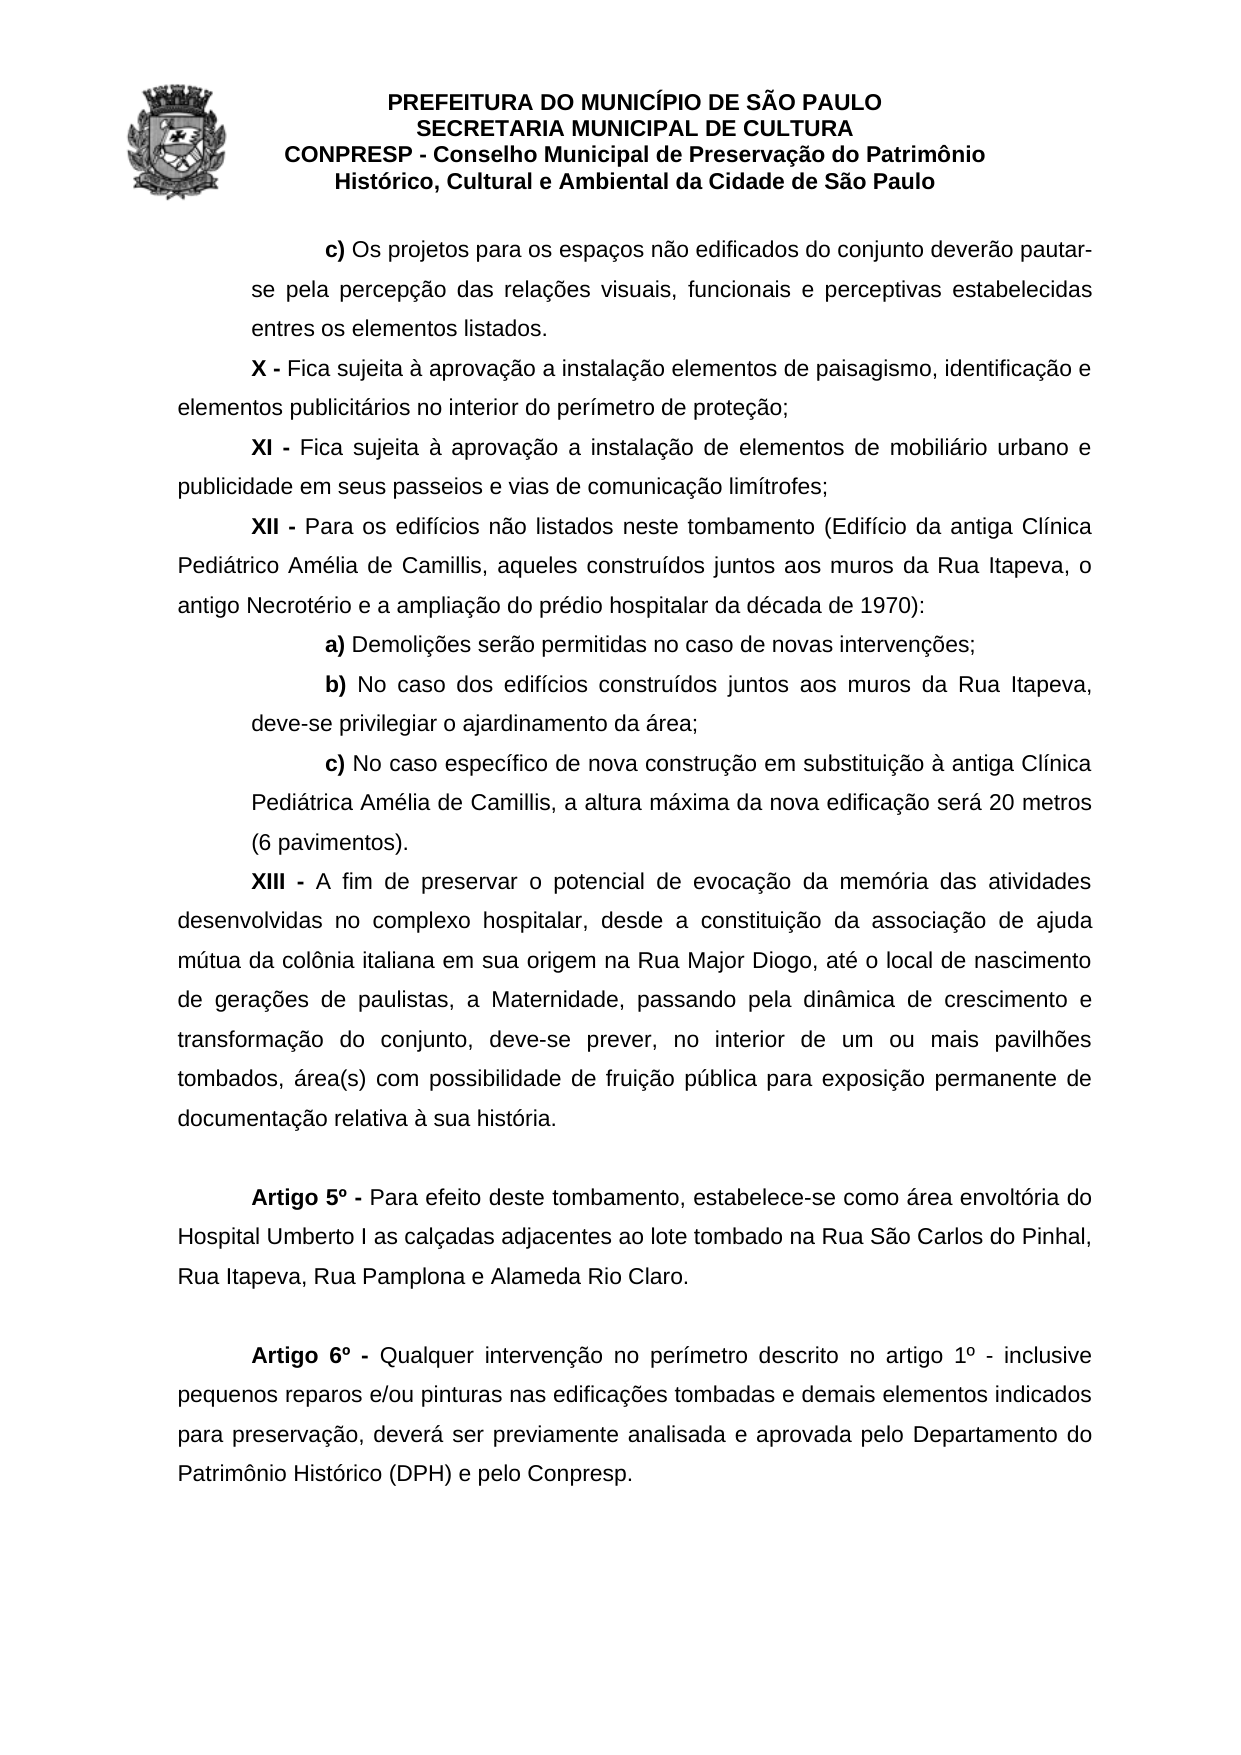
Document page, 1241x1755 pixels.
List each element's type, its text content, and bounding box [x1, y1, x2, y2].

text a) Demolições serão permitidas no caso de novas intervenções; [251, 631, 1093, 657]
text XII - Para os edifícios não listados neste tombamento (Edifício da antiga Clínica Pediátrico Amélia de Camillis, aqueles construídos juntos aos muros da Rua Itapeva, o antigo Necrotério e a ampliação do prédio hospitalar da década de 1970): [177, 513, 1093, 618]
text X - Fica sujeita à aprovação a instalação elementos de paisagismo, identificação e elementos publicitários no interior do perímetro de proteção; [177, 355, 1093, 421]
text Artigo 6º - Qualquer intervenção no perímetro descrito no artigo 1º - inclusive pequenos reparos e/ou pinturas nas edificações tombadas e demais elementos indicados para preservação, deverá ser previamente analisada e aprovada pelo Departamento do Patrimônio Histórico (DPH) e pelo Conpresp. [177, 1342, 1093, 1486]
text XIII - A fim de preservar o potencial de evocação da memória das atividades desenvolvidas no complexo hospitalar, desde a constituição da associação de ajuda mútua da colônia italiana em sua origem na Rua Major Diogo, até o local de nascimento de gerações de paulistas, a Maternidade, passando pela dinâmica de crescimento e transformação do conjunto, deve-se prever, no interior de um ou mais pavilhões tombados, área(s) com possibilidade de fruição pública para exposição permanente de documentação relativa à sua história. [177, 868, 1093, 1131]
text Artigo 5º - Para efeito deste tombamento, estabelece-se como área envoltória do Hospital Umberto I as calçadas adjacentes ao lote tombado na Rua São Carlos do Pinhal, Rua Itapeva, Rua Pamplona e Alameda Rio Claro. [177, 1184, 1093, 1289]
text c) No caso específico de nova construção em substituição à antiga Clínica Pediátrica Amélia de Camillis, a altura máxima da nova edificação será 20 metros (6 pavimentos). [251, 749, 1093, 855]
text b) No caso dos edifícios construídos juntos aos muros da Rua Itapeva, deve-se privilegiar o ajardinamento da área; [251, 671, 1093, 736]
text c) Os projetos para os espaços não edificados do conjunto deverão pautar-se pela percepção das relações visuais, funcionais e perceptivas estabelecidas entres os elementos listados. [251, 236, 1093, 342]
text XI - Fica sujeita à aprovação a instalação de elementos de mobiliário urbano e publicidade em seus passeios e vias de comunicação limítrofes; [177, 434, 1093, 499]
